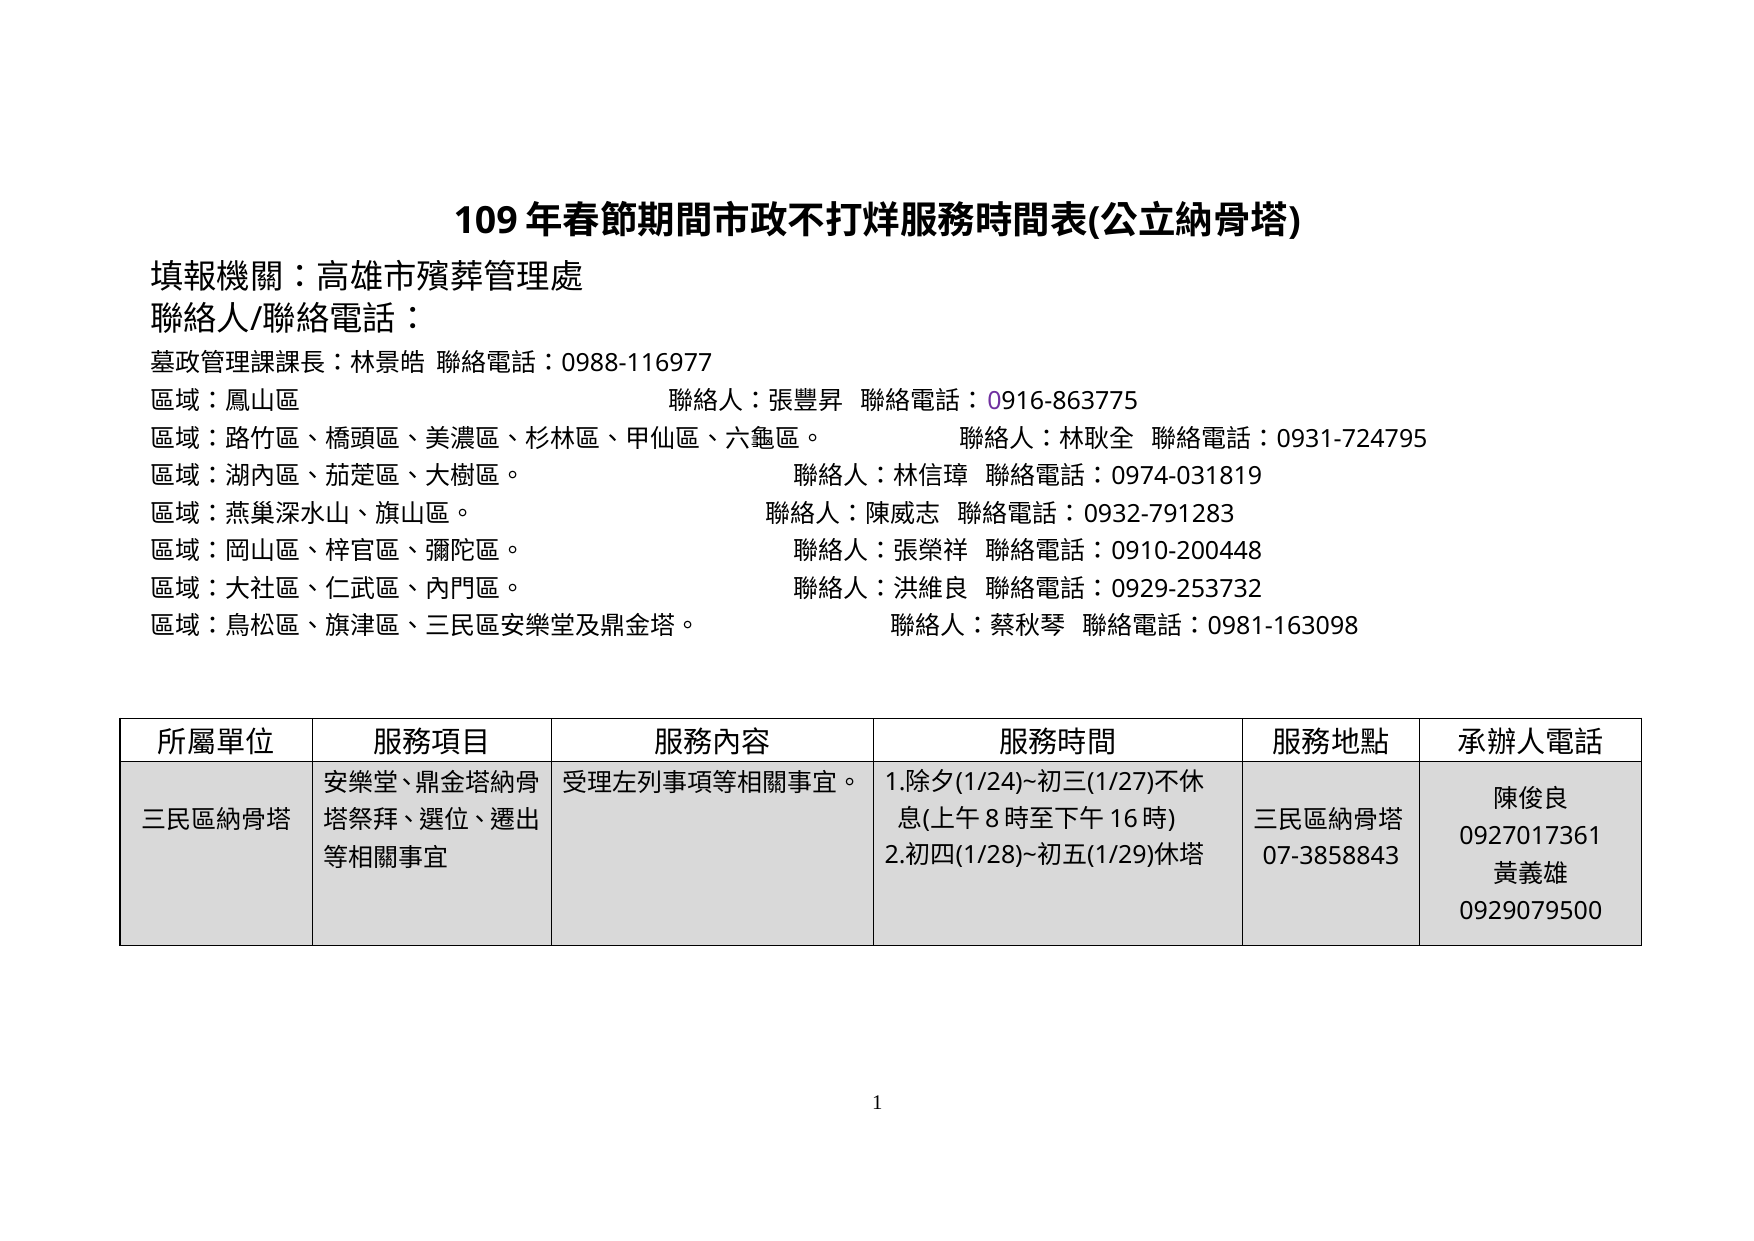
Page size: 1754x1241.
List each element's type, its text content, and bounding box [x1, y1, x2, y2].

table_header 服務地點 [1243, 719, 1419, 761]
table_cell 三民區納骨塔 07-3858843 [1243, 762, 1419, 945]
text 區域：湖內區、茄萣區、大樹區。 聯絡人：林信璋 聯絡電話：0974-031819 [150, 455, 1604, 492]
table_cell 安樂堂、鼎金塔納骨塔祭拜、選位、遷出等相關事宜 [313, 762, 551, 945]
table_header 承辦人電話 [1420, 719, 1641, 761]
table_header 服務項目 [313, 719, 551, 761]
text 填報機關：高雄市殯葬管理處 [150, 255, 1604, 297]
table_header 服務內容 [552, 719, 873, 761]
table_cell 陳俊良 0927017361 黃義雄 0929079500 [1420, 762, 1641, 945]
table_cell 受理左列事項等相關事宜。 [552, 762, 873, 945]
table_header 服務時間 [874, 719, 1242, 761]
text 墓政管理課課長：林景皓 聯絡電話：0988-116977 [150, 338, 1604, 380]
table_cell 1.除夕(1/24)~初三(1/27)不休 息(上午8時至下午16時) 2.初四(1/28)~初五(1/29)休塔 [874, 762, 1242, 945]
text 109年春節期間市政不打烊服務時間表(公立納骨塔) [150, 180, 1604, 255]
text 區域：鳥松區、旗津區、三民區安樂堂及鼎金塔。 聯絡人：蔡秋琴 聯絡電話：0981-163098 [150, 605, 1604, 642]
text 區域：岡山區、梓官區、彌陀區。 聯絡人：張榮祥 聯絡電話：0910-200448 [150, 530, 1604, 567]
table_cell 三民區納骨塔 [121, 762, 312, 945]
text 聯絡人/聯絡電話： [150, 297, 1604, 338]
text 區域：鳳山區 聯絡人：張豐昇 聯絡電話：0916-863775 [150, 380, 1604, 417]
text 區域：路竹區、橋頭區、美濃區、杉林區、甲仙區、六龜區。 聯絡人：林耿全 聯絡電話：0931-724795 [150, 417, 1604, 455]
table_header 所屬單位 [121, 719, 312, 761]
text 區域：大社區、仁武區、內門區。 聯絡人：洪維良 聯絡電話：0929-253732 [150, 567, 1604, 605]
text 區域：燕巢深水山、旗山區。 聯絡人：陳威志 聯絡電話：0932-791283 [150, 492, 1604, 530]
